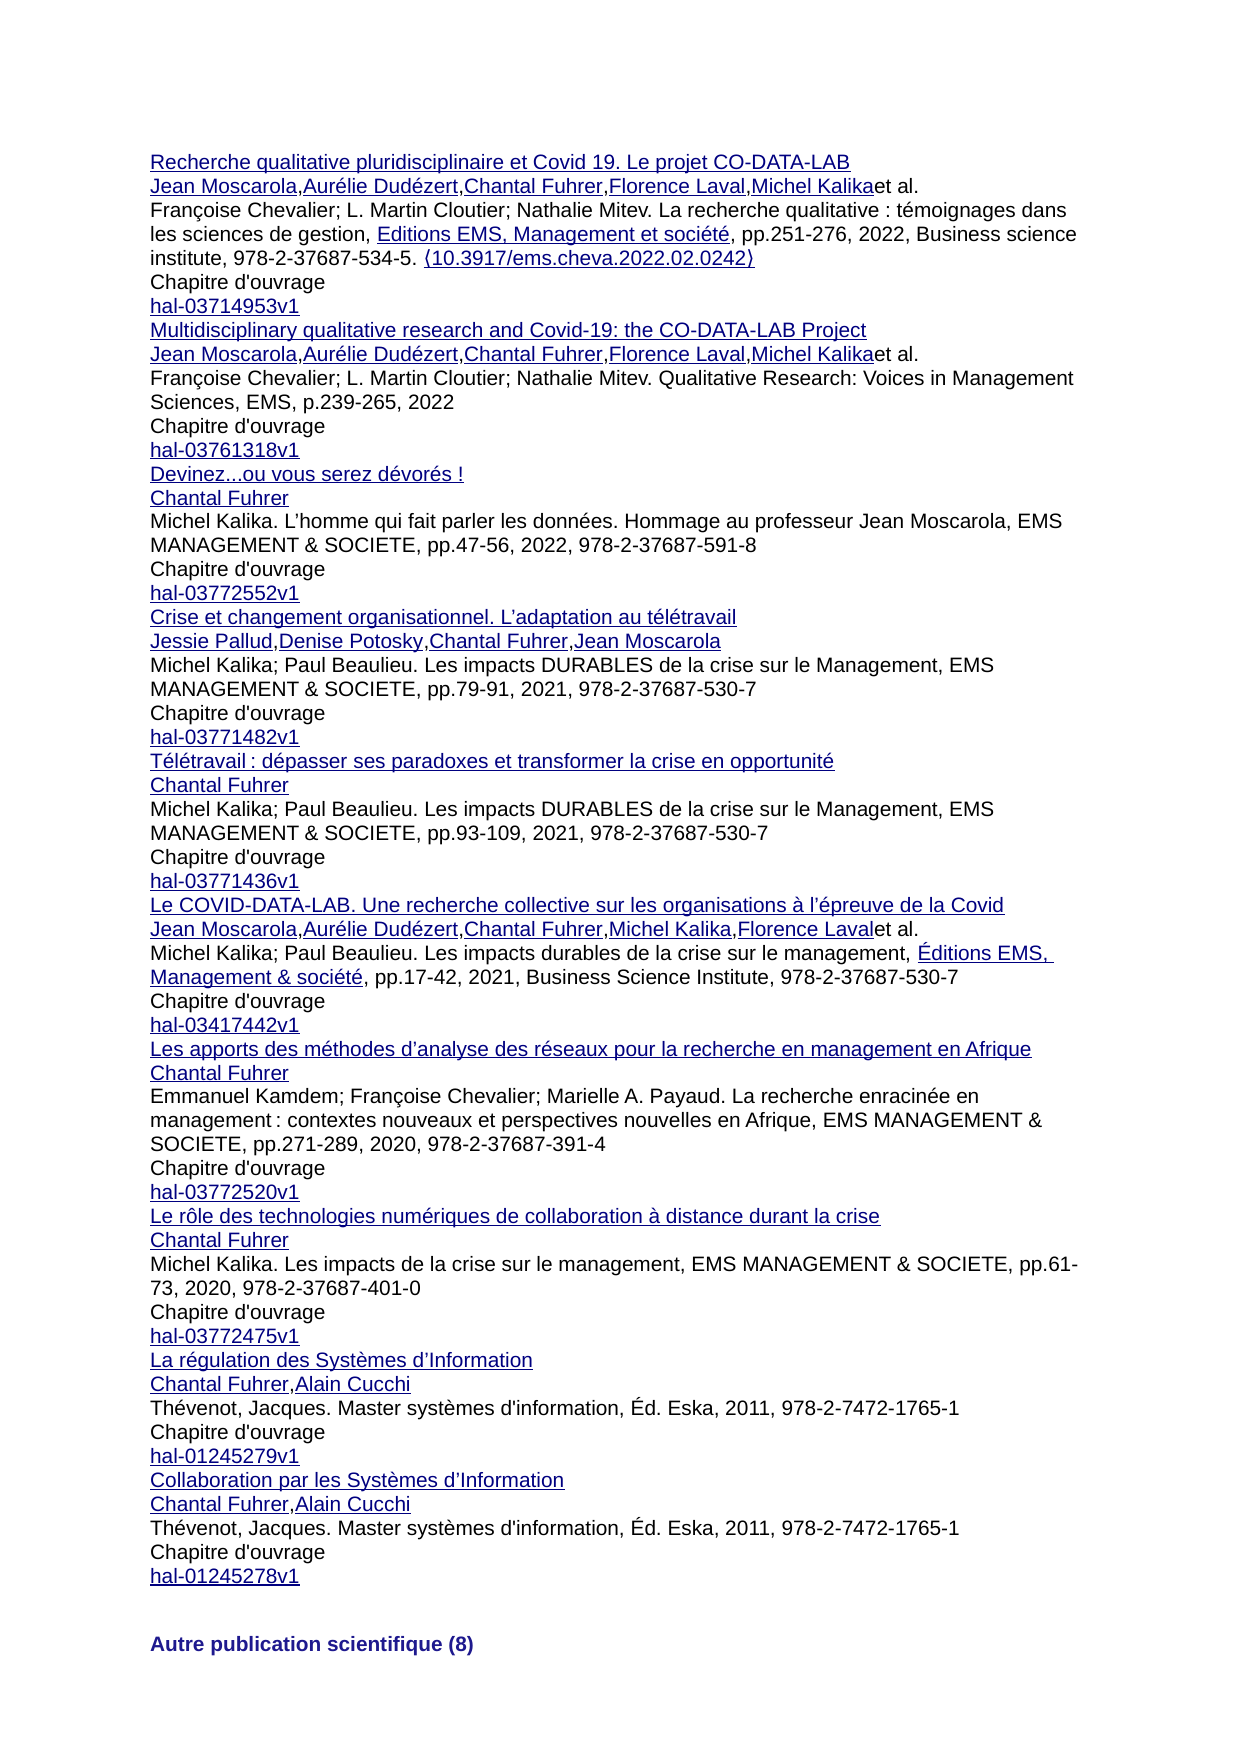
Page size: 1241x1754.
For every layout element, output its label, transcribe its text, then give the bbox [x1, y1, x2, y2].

table_cell Recherche qualitative pluridisciplinaire et Covid 19. Le projet CO-DATA-LAB Jean Moscarola,Aurélie Dudézert,Chantal Fuhrer,Florence Laval,Michel Kalikaet al. Françoise Chevalier; L. Martin Cloutier; Nathalie Mitev. La recherche qualitative : témoignages dans les sciences de gestion, Editions EMS, Management et société, pp.251-276, 2022, Business science institute, 978-2-37687-534-5. ⟨10.3917/ems.cheva.2022.02.0242⟩ Chapitre d'ouvrage hal-03714953v1 [150, 150, 1090, 318]
table_cell Télétravail : dépasser ses paradoxes et transformer la crise en opportunité Chantal Fuhrer Michel Kalika; Paul Beaulieu. Les impacts DURABLES de la crise sur le Management, EMS MANAGEMENT & SOCIETE, pp.93-109, 2021, 978-2-37687-530-7 Chapitre d'ouvrage hal-03771436v1 [150, 749, 1090, 893]
table_cell La régulation des Systèmes d’Information Chantal Fuhrer,Alain Cucchi Thévenot, Jacques. Master systèmes d'information, Éd. Eska, 2011, 978-2-7472-1765-1 Chapitre d'ouvrage hal-01245279v1 [150, 1348, 1090, 1468]
table_cell Collaboration par les Systèmes d’Information Chantal Fuhrer,Alain Cucchi Thévenot, Jacques. Master systèmes d'information, Éd. Eska, 2011, 978-2-7472-1765-1 Chapitre d'ouvrage hal-01245278v1 [150, 1468, 1090, 1587]
table_cell Multidisciplinary qualitative research and Covid-19: the CO-DATA-LAB Project Jean Moscarola,Aurélie Dudézert,Chantal Fuhrer,Florence Laval,Michel Kalikaet al. Françoise Chevalier; L. Martin Cloutier; Nathalie Mitev. Qualitative Research: Voices in Management Sciences, EMS, p.239-265, 2022 Chapitre d'ouvrage hal-03761318v1 [150, 318, 1090, 461]
table_cell Le COVID-DATA-LAB. Une recherche collective sur les organisations à l’épreuve de la Covid Jean Moscarola,Aurélie Dudézert,Chantal Fuhrer,Michel Kalika,Florence Lavalet al. Michel Kalika; Paul Beaulieu. Les impacts durables de la crise sur le management, Éditions EMS, Management & société, pp.17-42, 2021, Business Science Institute, 978-2-37687-530-7 Chapitre d'ouvrage hal-03417442v1 [150, 893, 1090, 1036]
table_cell Devinez...ou vous serez dévorés ! Chantal Fuhrer Michel Kalika. L’homme qui fait parler les données. Hommage au professeur Jean Moscarola, EMS MANAGEMENT & SOCIETE, pp.47-56, 2022, 978-2-37687-591-8 Chapitre d'ouvrage hal-03772552v1 [150, 461, 1090, 605]
table_cell Crise et changement organisationnel. L’adaptation au télétravail Jessie Pallud,Denise Potosky,Chantal Fuhrer,Jean Moscarola Michel Kalika; Paul Beaulieu. Les impacts DURABLES de la crise sur le Management, EMS MANAGEMENT & SOCIETE, pp.79-91, 2021, 978-2-37687-530-7 Chapitre d'ouvrage hal-03771482v1 [150, 605, 1090, 749]
table_cell Le rôle des technologies numériques de collaboration à distance durant la crise Chantal Fuhrer Michel Kalika. Les impacts de la crise sur le management, EMS MANAGEMENT & SOCIETE, pp.61-73, 2020, 978-2-37687-401-0 Chapitre d'ouvrage hal-03772475v1 [150, 1204, 1090, 1348]
subtitle Autre publication scientifique (8) [150, 1632, 1090, 1656]
table_cell Les apports des méthodes d’analyse des réseaux pour la recherche en management en Afrique Chantal Fuhrer Emmanuel Kamdem; Françoise Chevalier; Marielle A. Payaud. La recherche enracinée en management : contextes nouveaux et perspectives nouvelles en Afrique, EMS MANAGEMENT & SOCIETE, pp.271-289, 2020, 978-2-37687-391-4 Chapitre d'ouvrage hal-03772520v1 [150, 1036, 1090, 1204]
